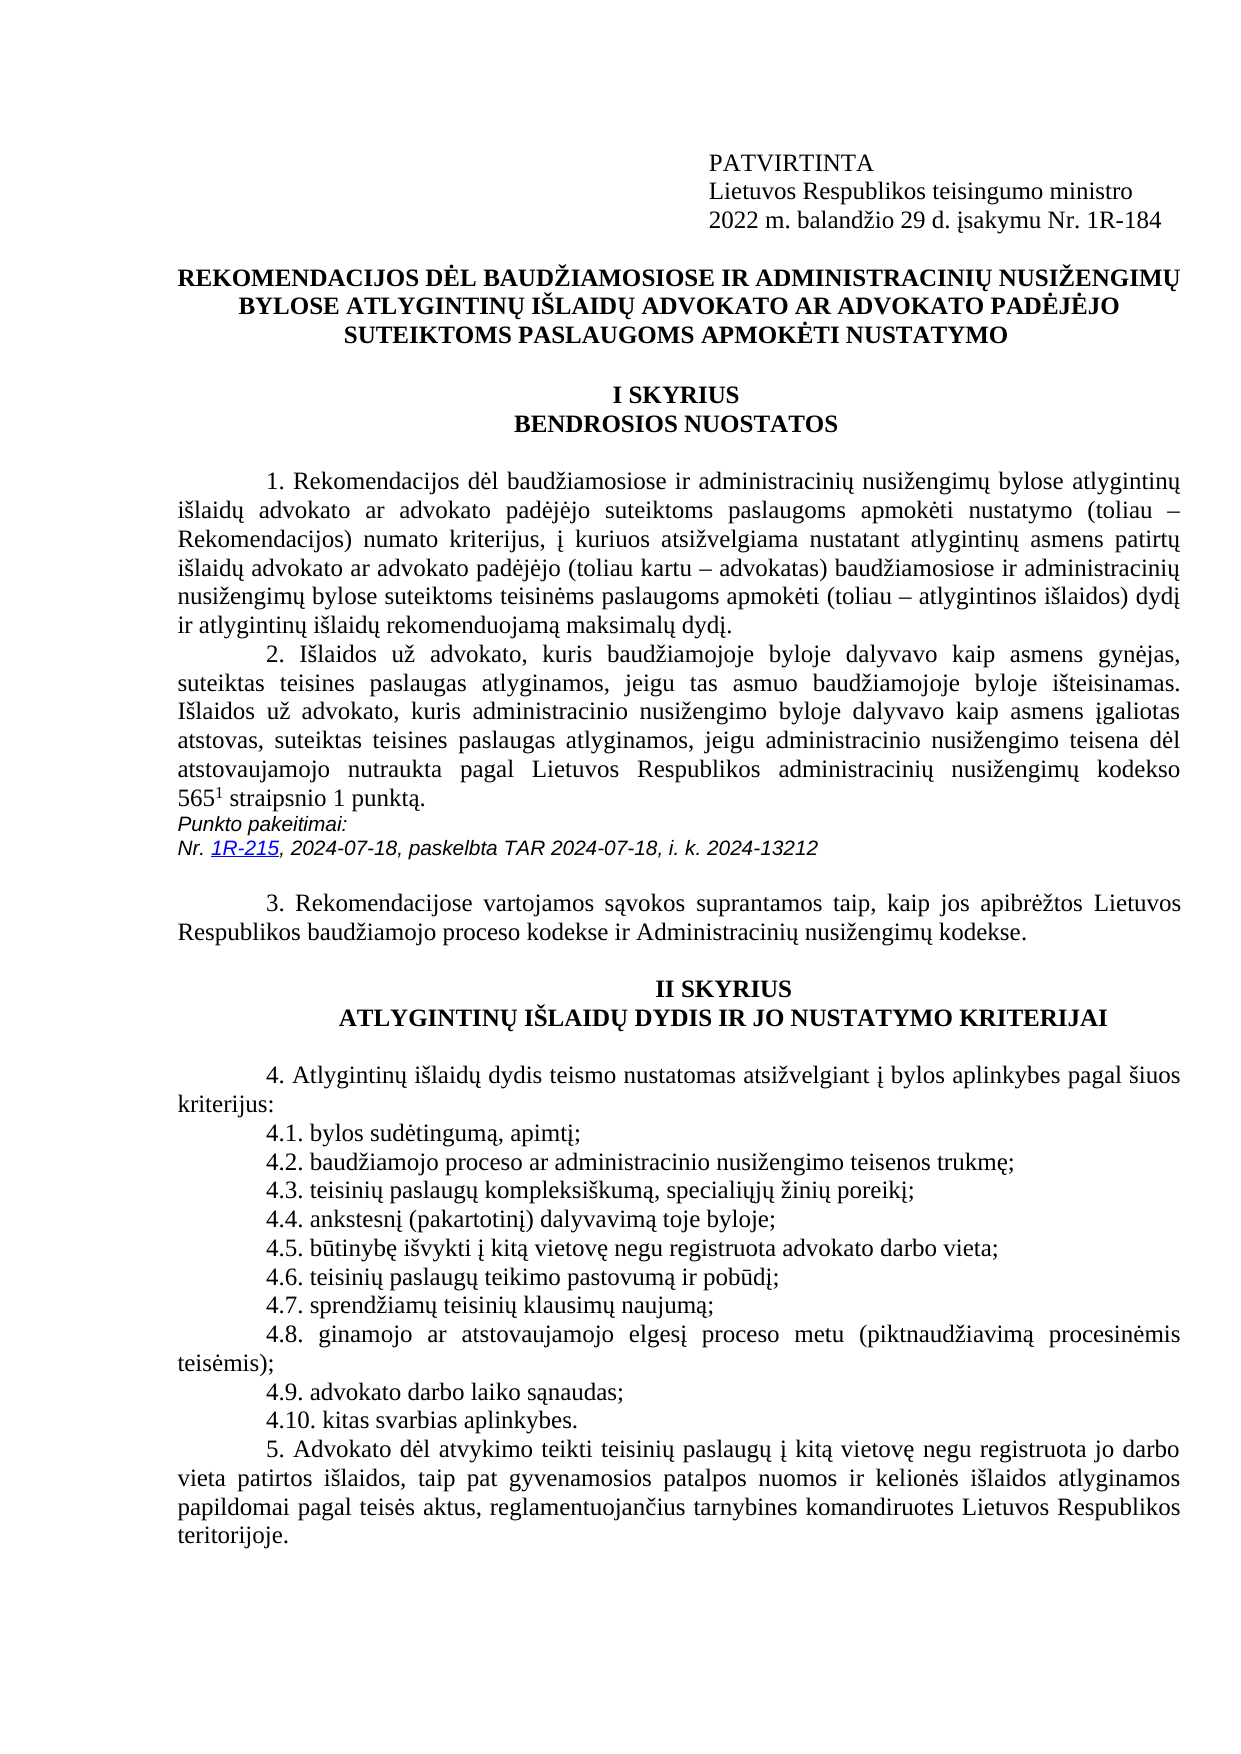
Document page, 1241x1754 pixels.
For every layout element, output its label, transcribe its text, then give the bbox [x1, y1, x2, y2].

text 4. Atlygintinų išlaidų dydis teismo nustatomas atsižvelgiant į bylos aplinkybes pagal šiuos kriterijus: [177, 1061, 1181, 1118]
text ATLYGINTINŲ IŠLAIDŲ DYDIS IR JO NUSTATYMO KRITERIJAI [177, 1003, 1181, 1032]
text I SKYRIUS [177, 380, 1181, 409]
text 4.3. teisinių paslaugų kompleksiškumą, specialiųjų žinių poreikį; [177, 1176, 1181, 1204]
text 4.10. kitas svarbias aplinkybes. [177, 1406, 1181, 1434]
text PATVIRTINTA [177, 148, 1181, 176]
text 4.9. advokato darbo laiko sąnaudas; [177, 1377, 1181, 1406]
text Nr. 1R-215, 2024-07-18, paskelbta TAR 2024-07-18, i. k. 2024-13212 [177, 835, 1181, 859]
text 4.5. būtinybę išvykti į kitą vietovę negu registruota advokato darbo vieta; [177, 1233, 1181, 1262]
text 4.4. ankstesnį (pakartotinį) dalyvavimą toje byloje; [177, 1204, 1181, 1233]
text 3. Rekomendacijose vartojamos sąvokos suprantamos taip, kaip jos apibrėžtos Lietuvos Respublikos baudžiamojo proceso kodekse ir Administracinių nusižengimų kodekse. [177, 888, 1181, 946]
text REKOMENDACIJOS DĖL BAUDŽIAMOSIOSE IR ADMINISTRACINIŲ NUSIŽENGIMŲ BYLOSE ATLYGINTINŲ IŠLAIDŲ ADVOKATO AR ADVOKATO PADĖJĖJO SUTEIKTOMS PASLAUGOMS APMOKĖTI NUSTATYMO [177, 263, 1181, 349]
text Lietuvos Respublikos teisingumo ministro [177, 176, 1181, 205]
text 4.7. sprendžiamų teisinių klausimų naujumą; [177, 1291, 1181, 1319]
text 1. Rekomendacijos dėl baudžiamosiose ir administracinių nusižengimų bylose atlygintinų išlaidų advokato ar advokato padėjėjo suteiktoms paslaugoms apmokėti nustatymo (toliau – Rekomendacijos) numato kriterijus, į kuriuos atsižvelgiama nustatant atlygintinų asmens patirtų išlaidų advokato ar advokato padėjėjo (toliau kartu – advokatas) baudžiamosiose ir administracinių nusižengimų bylose suteiktoms teisinėms paslaugoms apmokėti (toliau – atlygintinos išlaidos) dydį ir atlygintinų išlaidų rekomenduojamą maksimalų dydį. [177, 466, 1181, 639]
text BENDROSIOS NUOSTATOS [177, 409, 1181, 438]
text 2022 m. balandžio 29 d. įsakymu Nr. 1R-184 [177, 205, 1181, 234]
text Punkto pakeitimai: [177, 811, 1181, 835]
text II SKYRIUS [177, 974, 1181, 1003]
text 2. Išlaidos už advokato, kuris baudžiamojoje byloje dalyvavo kaip asmens gynėjas, suteiktas teisines paslaugas atlyginamos, jeigu tas asmuo baudžiamojoje byloje išteisinamas. Išlaidos už advokato, kuris administracinio nusižengimo byloje dalyvavo kaip asmens įgaliotas atstovas, suteiktas teisines paslaugas atlyginamos, jeigu administracinio nusižengimo teisena dėl atstovaujamojo nutraukta pagal Lietuvos Respublikos administracinių nusižengimų kodekso 5651 straipsnio 1 punktą. [177, 639, 1181, 811]
text 4.2. baudžiamojo proceso ar administracinio nusižengimo teisenos trukmę; [177, 1147, 1181, 1176]
text 5. Advokato dėl atvykimo teikti teisinių paslaugų į kitą vietovę negu registruota jo darbo vieta patirtos išlaidos, taip pat gyvenamosios patalpos nuomos ir kelionės išlaidos atlyginamos papildomai pagal teisės aktus, reglamentuojančius tarnybines komandiruotes Lietuvos Respublikos teritorijoje. [177, 1434, 1181, 1549]
text 4.6. teisinių paslaugų teikimo pastovumą ir pobūdį; [177, 1262, 1181, 1291]
text 4.1. bylos sudėtingumą, apimtį; [177, 1118, 1181, 1147]
text 4.8. ginamojo ar atstovaujamojo elgesį proceso metu (piktnaudžiavimą procesinėmis teisėmis); [177, 1319, 1181, 1377]
